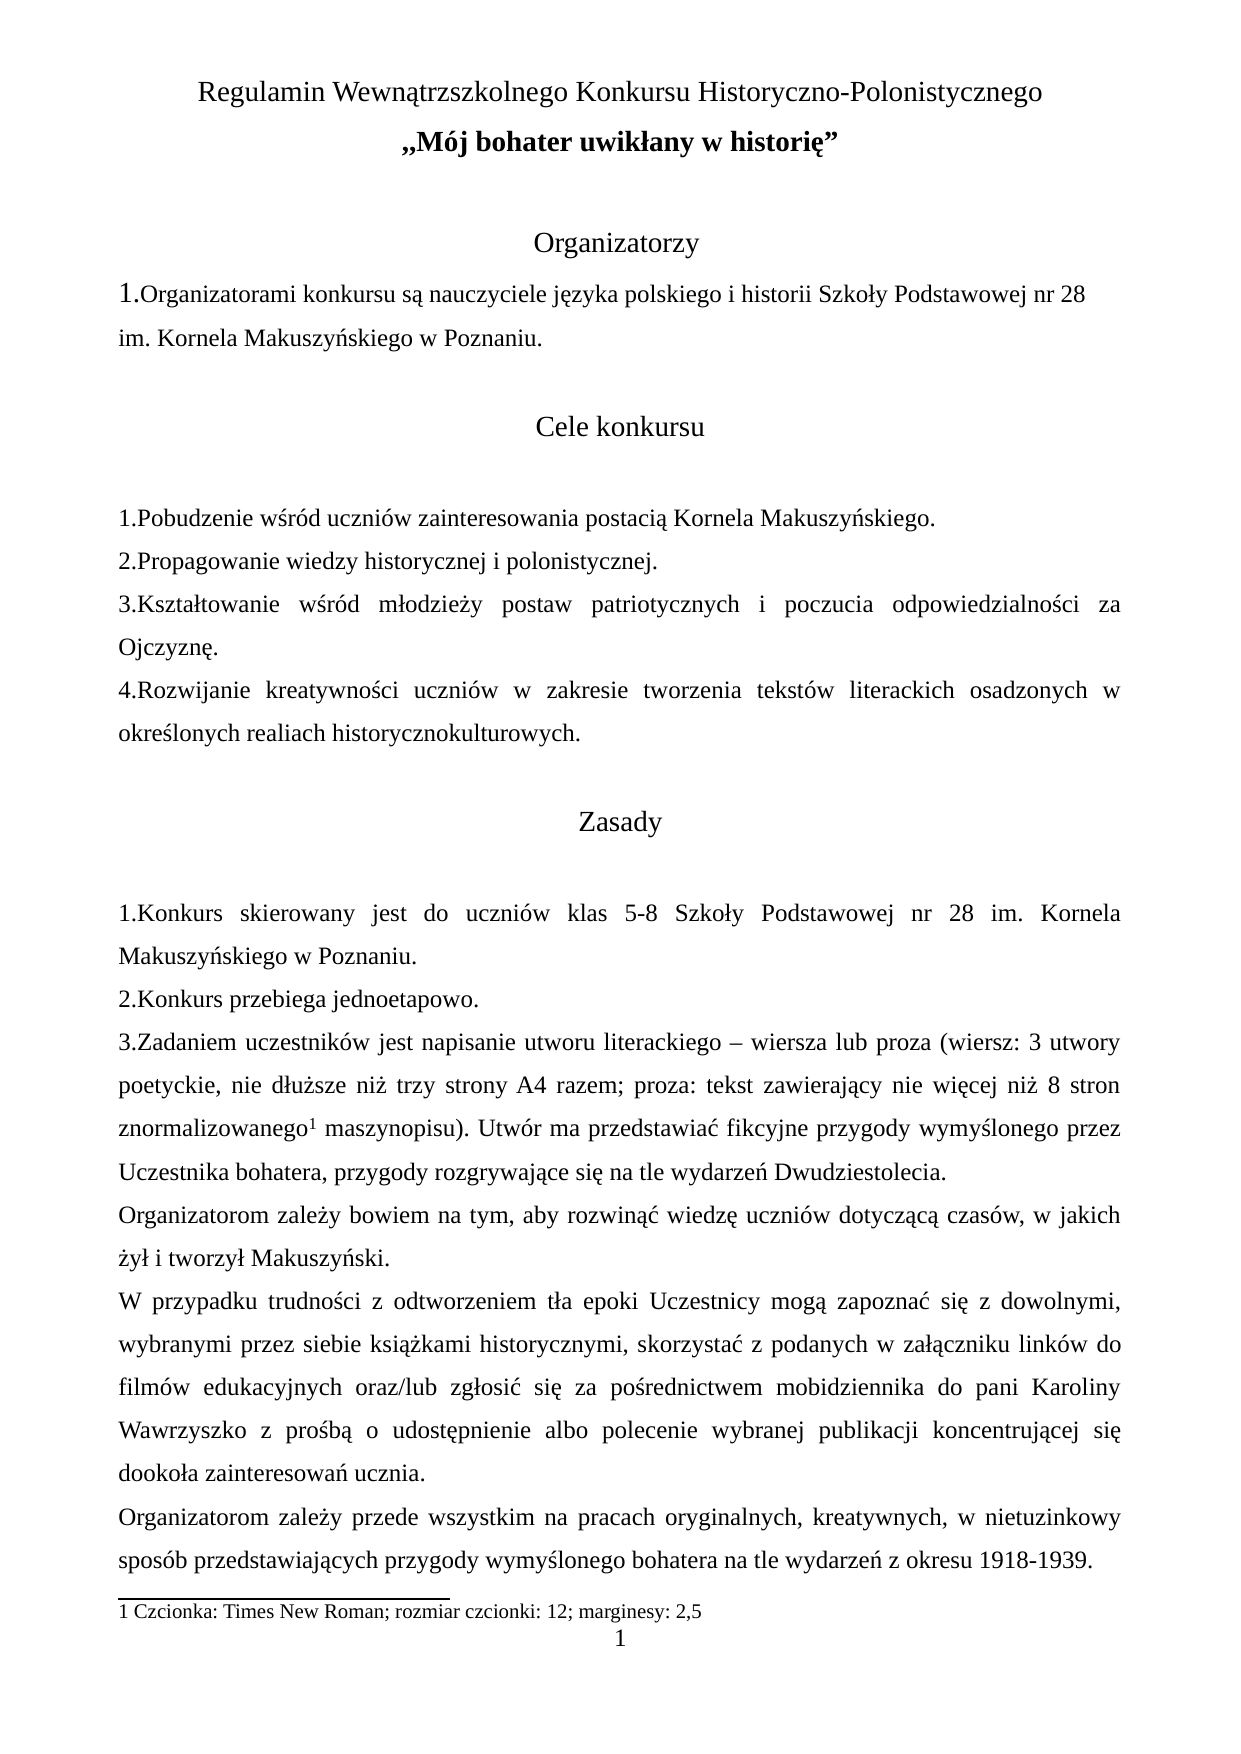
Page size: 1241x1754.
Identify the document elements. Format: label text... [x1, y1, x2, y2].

text 2.Konkurs przebiega jednoetapowo. [118, 984, 1122, 1013]
text ,,Mój bohater uwikłany w historię” [118, 124, 1122, 158]
text Regulamin Wewnątrzszkolnego Konkursu Historyczno-Polonistycznego [118, 74, 1122, 107]
text Czcionka: Times New Roman; rozmiar czcionki: 12; marginesy: 2,5 [118, 1599, 1122, 1623]
text Organizatorom zależy bowiem na tym, aby rozwinąć wiedzę uczniów dotyczącą czasów, w jakich żył i tworzył Makuszyński. [118, 1200, 1122, 1272]
text 3.Zadaniem uczestników jest napisanie utworu literackiego – wiersza lub proza (wiersz: 3 utwory poetyckie, nie dłuższe niż trzy strony A4 razem; proza: tekst zawierający nie więcej niż 8 stron znormalizowanego maszynopisu). Utwór ma przedstawiać fikcyjne przygody wymyślonego przez Uczestnika bohatera, przygody rozgrywające się na tle wydarzeń Dwudziestolecia. [118, 1027, 1122, 1185]
text 3.Kształtowanie wśród młodzieży postaw patriotycznych i poczucia odpowiedzialności za Ojczyznę. [118, 589, 1122, 661]
text Organizatorom zależy przede wszystkim na pracach oryginalnych, kreatywnych, w nietuzinkowy sposób przedstawiających przygody wymyślonego bohatera na tle wydarzeń z okresu 1918-1939. [118, 1502, 1122, 1573]
text 1.Konkurs skierowany jest do uczniów klas 5-8 Szkoły Podstawowej nr 28 im. Kornela Makuszyńskiego w Poznaniu. [118, 898, 1122, 970]
text Organizatorzy [118, 225, 1122, 258]
text Cele konkursu [118, 409, 1122, 443]
text 1.Pobudzenie wśród uczniów zainteresowania postacią Kornela Makuszyńskiego. [118, 503, 1122, 531]
text 4.Rozwijanie kreatywności uczniów w zakresie tworzenia tekstów literackich osadzonych w określonych realiach historycznokulturowych. [118, 675, 1122, 747]
text 2.Propagowanie wiedzy historycznej i polonistycznej. [118, 546, 1122, 574]
text Zasady [118, 804, 1122, 838]
text W przypadku trudności z odtworzeniem tła epoki Uczestnicy mogą zapoznać się z dowolnymi, wybranymi przez siebie książkami historycznymi, skorzystać z podanych w załączniku linków do filmów edukacyjnych oraz/lub zgłosić się za pośrednictwem mobidziennika do pani Karoliny Wawrzyszko z prośbą o udostępnienie albo polecenie wybranej publikacji koncentrującej się dookoła zainteresowań ucznia. [118, 1286, 1122, 1487]
text 1.Organizatorami konkursu są nauczyciele języka polskiego i historii Szkoły Podstawowej nr 28 im. Kornela Makuszyńskiego w Poznaniu. [118, 275, 1122, 352]
